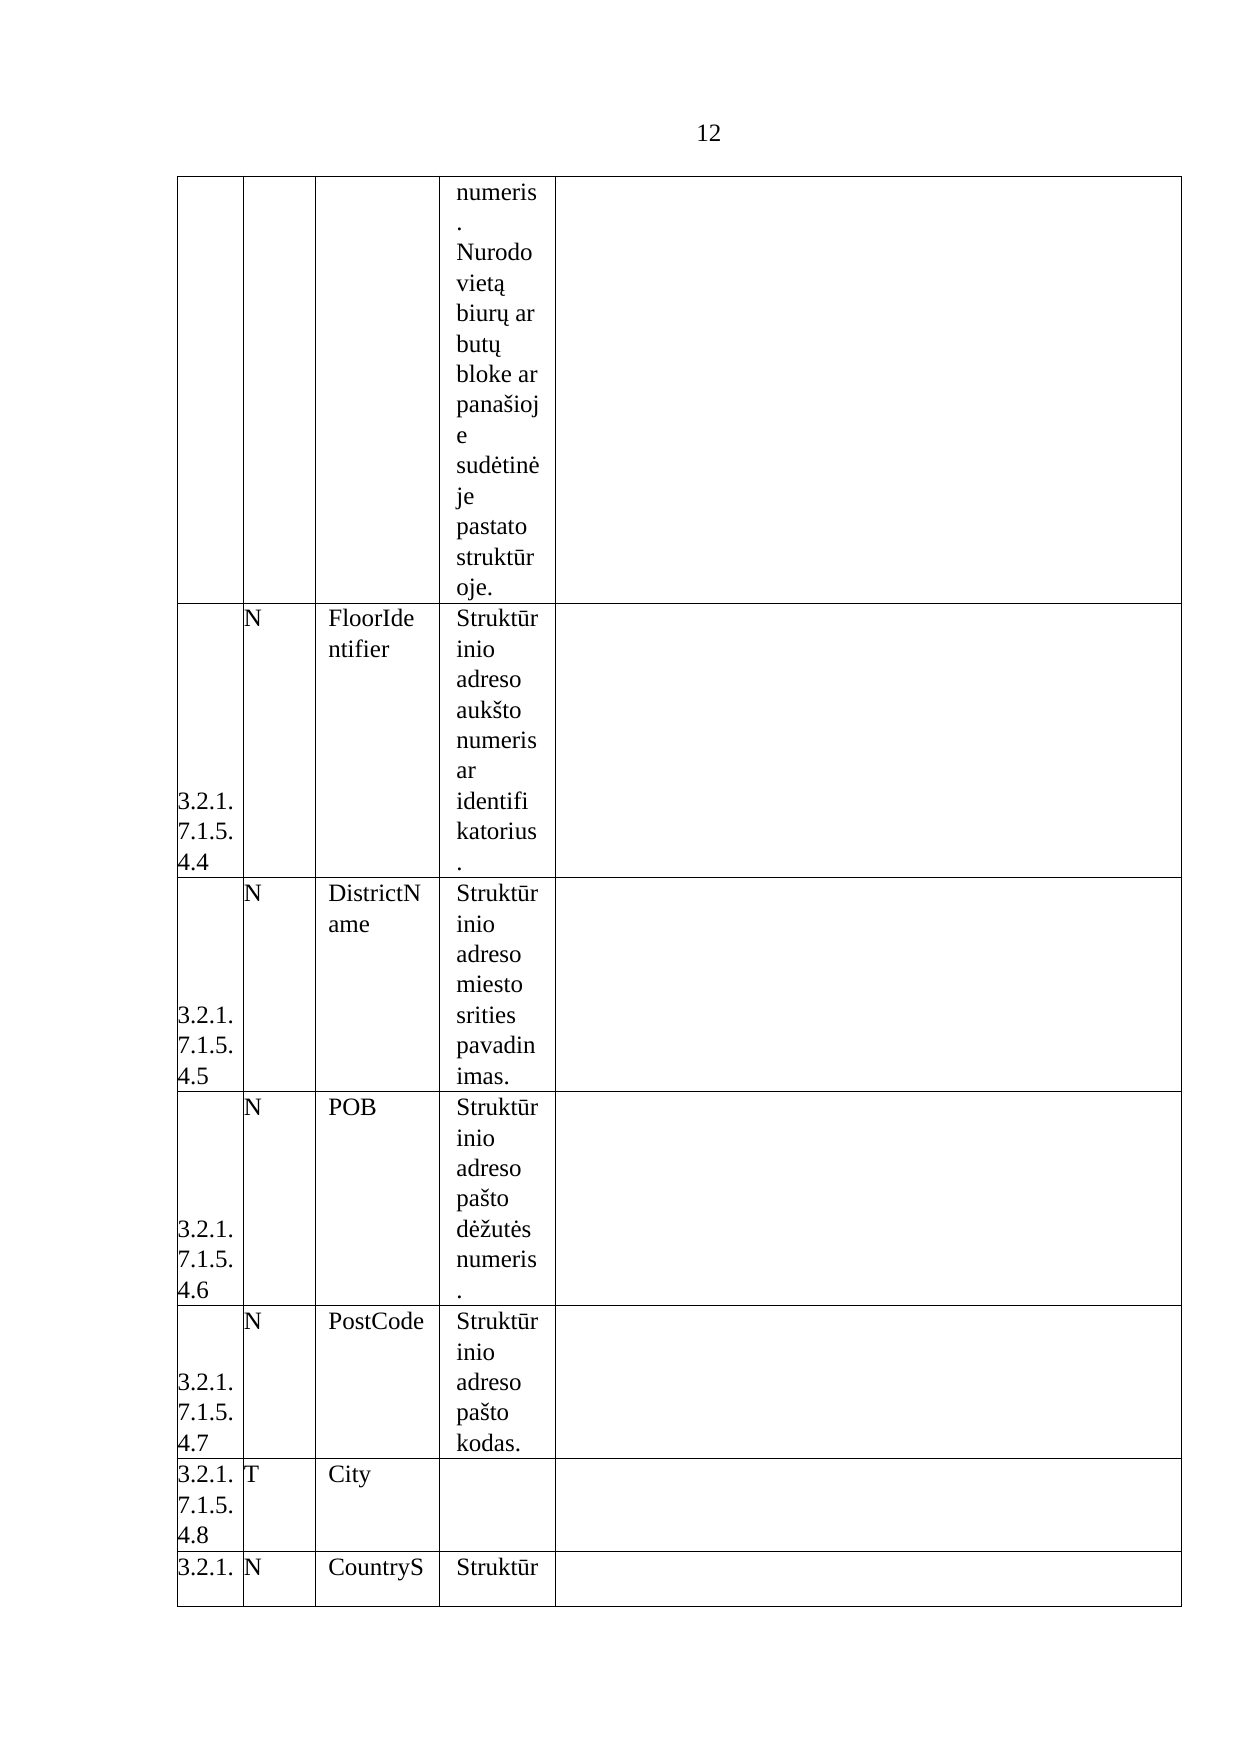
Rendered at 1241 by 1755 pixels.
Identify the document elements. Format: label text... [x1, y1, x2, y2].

table_cell [556, 1306, 1181, 1458]
table_cell DistrictName [316, 878, 439, 1091]
table_cell Struktūrinio adreso pašto kodas. [440, 1306, 555, 1458]
table_cell [316, 177, 439, 602]
table_cell FloorIdentifier [316, 604, 439, 877]
table_cell PostCode [316, 1306, 439, 1458]
table_cell [556, 878, 1181, 1091]
table_cell 3.2.1.7.1.5.4.7 [178, 1306, 243, 1458]
table_cell N [244, 604, 315, 877]
table_cell [556, 604, 1181, 877]
table_cell [178, 177, 243, 602]
table_cell POB [316, 1092, 439, 1305]
table_cell Struktūr [440, 1552, 555, 1606]
table_cell CountryS [316, 1552, 439, 1606]
table_cell [556, 1552, 1181, 1606]
table_cell 3.2.1. [178, 1552, 243, 1606]
table_cell N [244, 1306, 315, 1458]
table_cell [556, 1092, 1181, 1305]
table_cell [440, 1459, 555, 1551]
table_cell T [244, 1459, 315, 1551]
table_cell City [316, 1459, 439, 1551]
table_cell Struktūrinio adreso aukšto numeris ar identifikatorius. [440, 604, 555, 877]
table_cell [556, 177, 1181, 602]
table_cell 3.2.1.7.1.5.4.5 [178, 878, 243, 1091]
table_cell 3.2.1.7.1.5.4.8 [178, 1459, 243, 1551]
table_cell N [244, 1092, 315, 1305]
table_cell Struktūrinio adreso miesto srities pavadinimas. [440, 878, 555, 1091]
table_cell numeris. Nurodo vietą biurų ar butų bloke ar panašioje sudėtinėje pastato struktūroje. [440, 177, 555, 602]
table_cell 3.2.1.7.1.5.4.6 [178, 1092, 243, 1305]
table_cell 3.2.1.7.1.5.4.4 [178, 604, 243, 877]
table_cell N [244, 1552, 315, 1606]
table_cell [556, 1459, 1181, 1551]
table_cell N [244, 878, 315, 1091]
table_cell [244, 177, 315, 602]
table_cell Struktūrinio adreso pašto dėžutės numeris. [440, 1092, 555, 1305]
